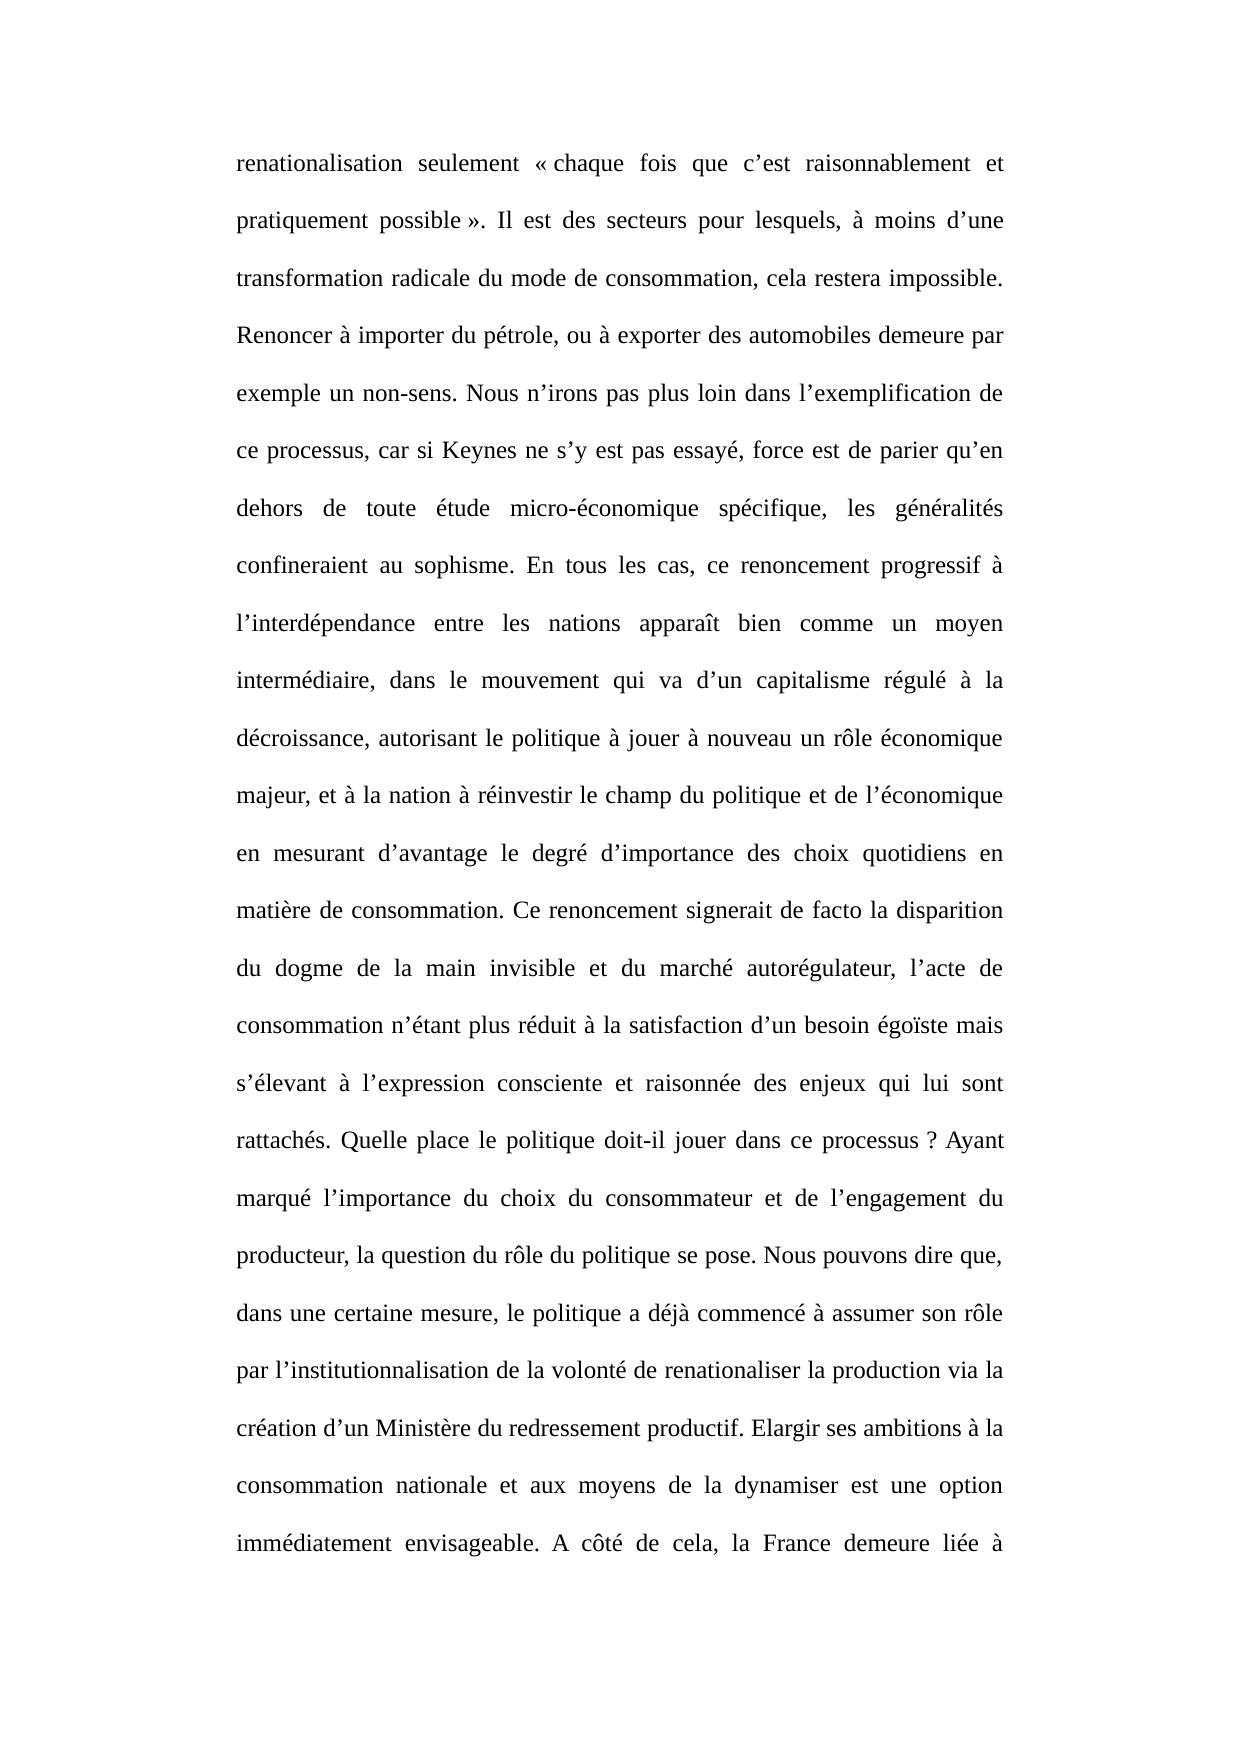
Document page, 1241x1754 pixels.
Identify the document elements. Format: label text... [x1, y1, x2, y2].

text renationalisation seulement « chaque fois que c’est raisonnablement et pratiquement possible ». Il est des secteurs pour lesquels, à moins d’une transformation radicale du mode de consommation, cela restera impossible. Renoncer à importer du pétrole, ou à exporter des automobiles demeure par exemple un non-sens. Nous n’irons pas plus loin dans l’exemplification de ce processus, car si Keynes ne s’y est pas essayé, force est de parier qu’en dehors de toute étude micro-économique spécifique, les généralités confineraient au sophisme. En tous les cas, ce renoncement progressif à l’interdépendance entre les nations apparaît bien comme un moyen intermédiaire, dans le mouvement qui va d’un capitalisme régulé à la décroissance, autorisant le politique à jouer à nouveau un rôle économique majeur, et à la nation à réinvestir le champ du politique et de l’économique en mesurant d’avantage le degré d’importance des choix quotidiens en matière de consommation. Ce renoncement signerait de facto la disparition du dogme de la main invisible et du marché autorégulateur, l’acte de consommation n’étant plus réduit à la satisfaction d’un besoin égoïste mais s’élevant à l’expression consciente et raisonnée des enjeux qui lui sont rattachés. Quelle place le politique doit-il jouer dans ce processus ? Ayant marqué l’importance du choix du consommateur et de l’engagement du producteur, la question du rôle du politique se pose. Nous pouvons dire que, dans une certaine mesure, le politique a déjà commencé à assumer son rôle par l’institutionnalisation de la volonté de renationaliser la production via la création d’un Ministère du redressement productif. Elargir ses ambitions à la consommation nationale et aux moyens de la dynamiser est une option immédiatement envisageable. A côté de cela, la France demeure liée à [236, 148, 1004, 1556]
